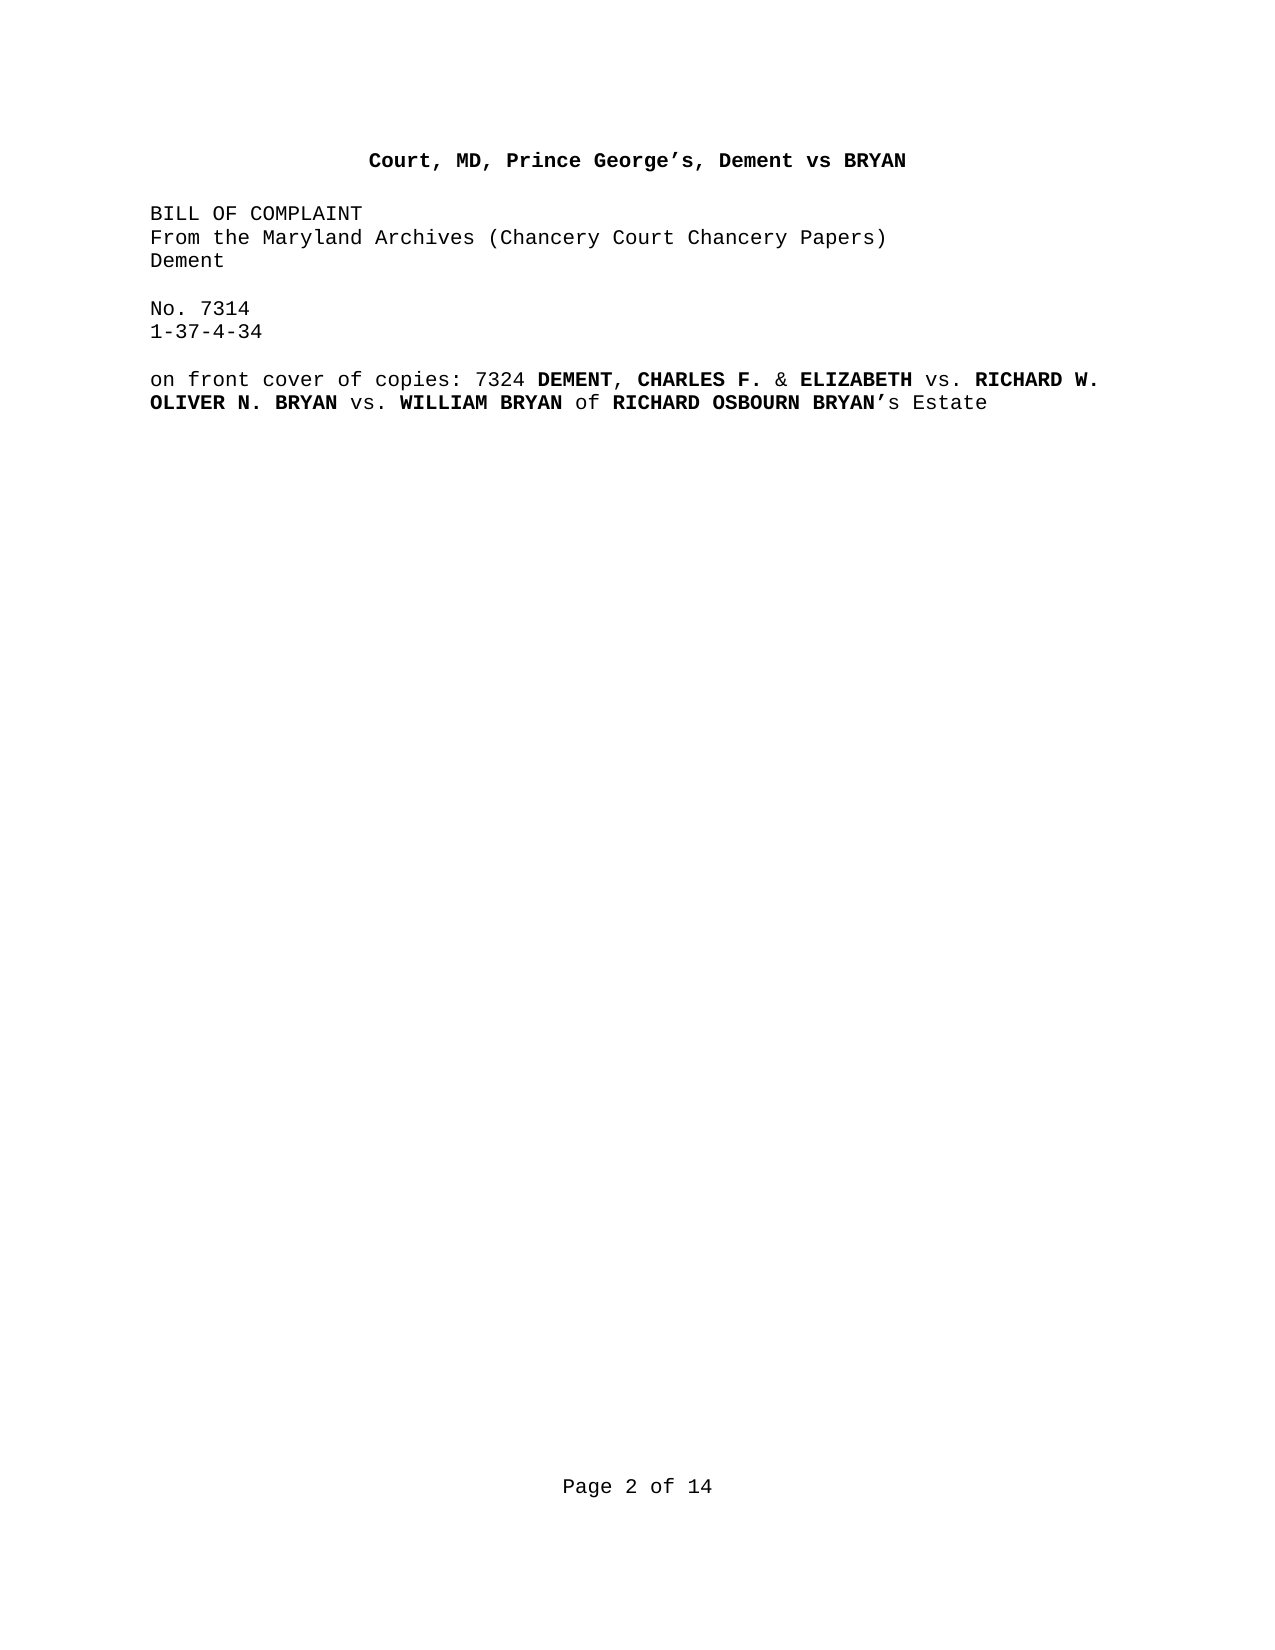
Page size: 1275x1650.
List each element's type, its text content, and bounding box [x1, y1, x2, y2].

text on front cover of copies: 7324 Dement, Charles F. & Elizabeth vs. Richard W. OLIVER N. BRYAN vs. WILLIAM BRYAN of Richard Osbourn BRYAN’s Estate [150, 369, 1125, 416]
text From the Maryland Archives (Chancery Court Chancery Papers) [150, 227, 1125, 250]
text Dement [150, 250, 1125, 274]
text BILL OF COMPLAINT [150, 203, 1125, 227]
text 1-37-4-34 [150, 321, 1125, 345]
text No. 7314 [150, 298, 1125, 321]
